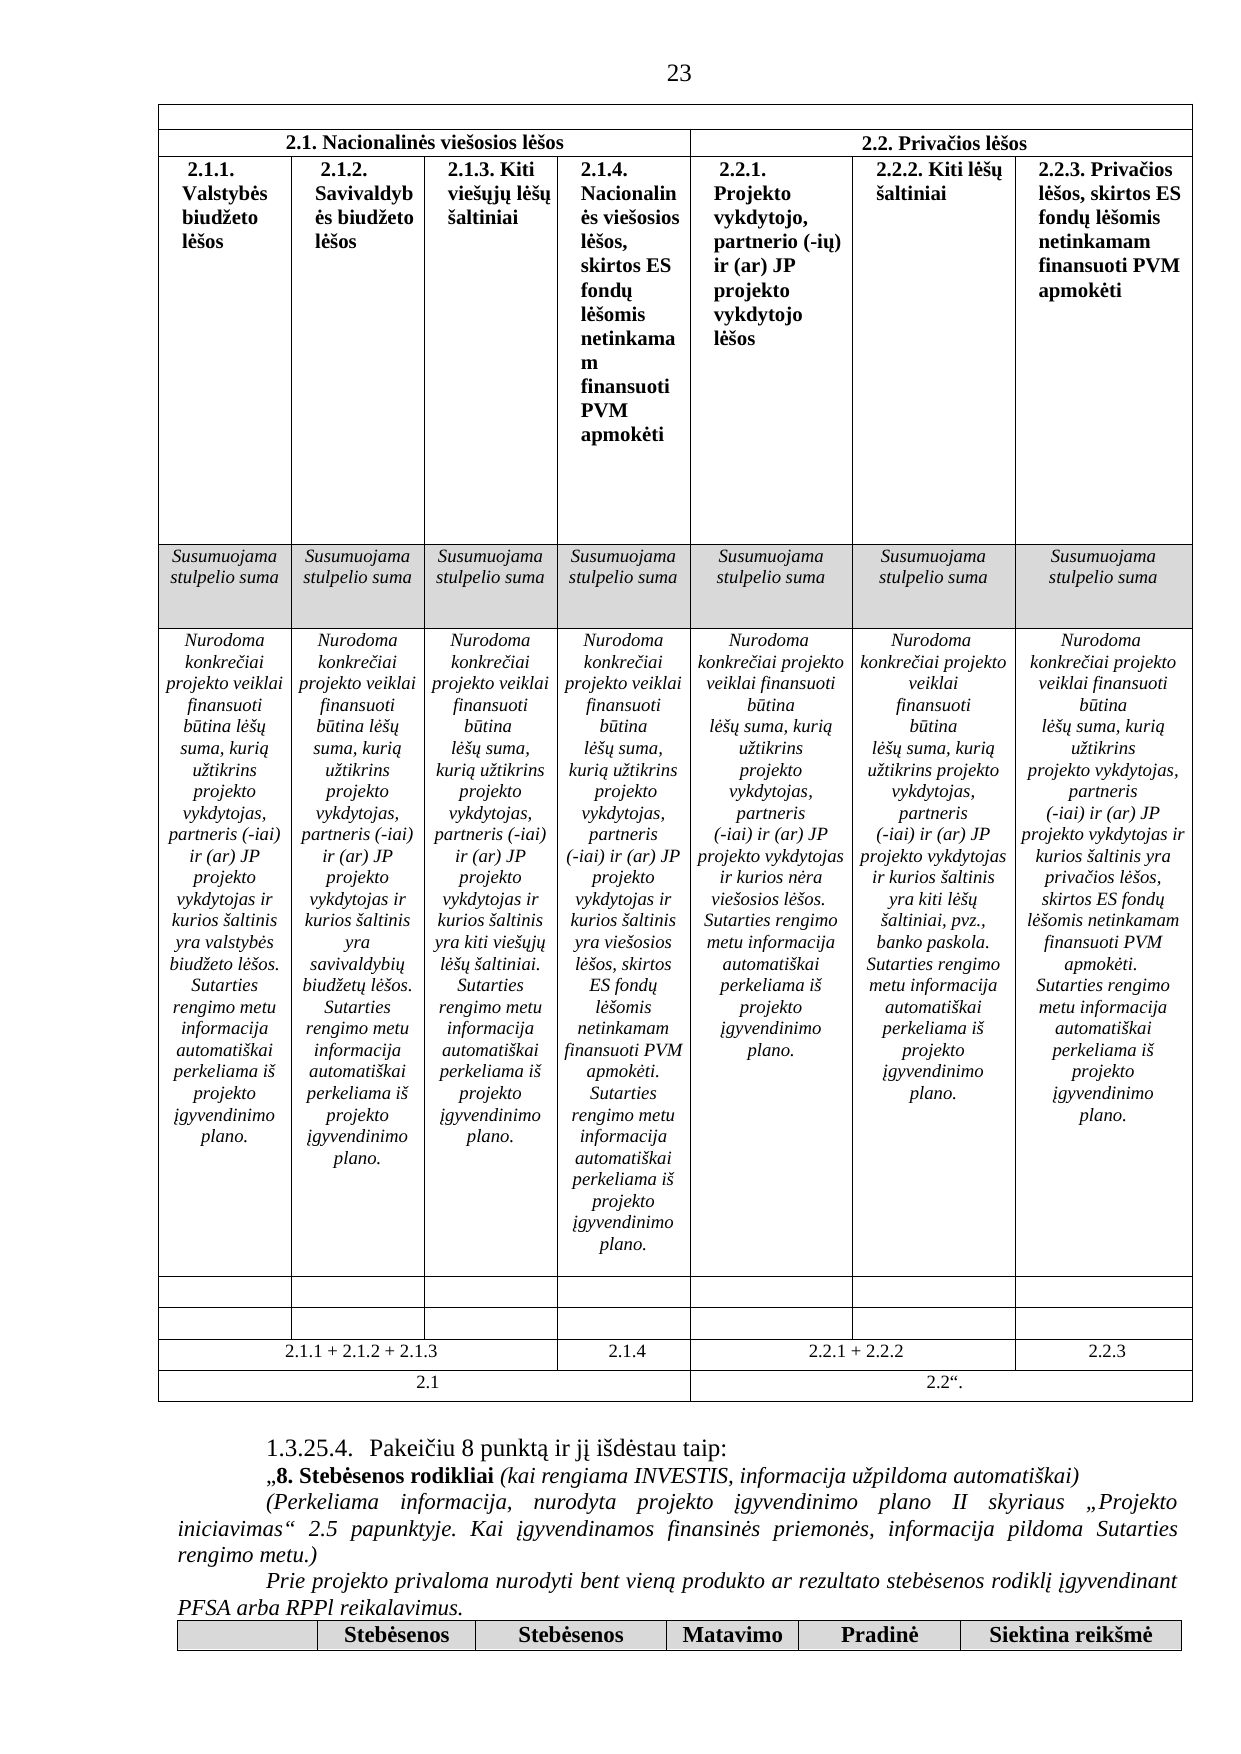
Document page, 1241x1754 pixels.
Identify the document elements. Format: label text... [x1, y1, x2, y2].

table_cell [691, 1277, 852, 1307]
table_cell Susumuojama stulpelio suma [853, 545, 1015, 628]
table_header Pradinė [799, 1621, 960, 1649]
table_cell [425, 1277, 557, 1307]
table_cell Nurodoma konkrečiai projekto veiklai finansuoti būtina lėšų suma, kurią užtikrins projekto vykdytojas, partneris (-iai) ir (ar) JP projekto vykdytojas ir kurios šaltinis yra viešosios lėšos, skirtos ES fondų lėšomis netinkamam finansuoti PVM apmokėti. Sutarties rengimo metu informacija automatiškai perkeliama iš projekto įgyvendinimo plano. [558, 629, 690, 1276]
table_cell Susumuojama stulpelio suma [425, 545, 557, 628]
table_cell 2.2.1. Projekto vykdytojo, partnerio (-ių) ir (ar) JP projekto vykdytojo lėšos [691, 157, 852, 543]
table_cell [292, 1308, 424, 1338]
table_cell [558, 1308, 690, 1338]
table_header [178, 1621, 317, 1649]
table_cell [558, 1277, 690, 1307]
table_cell 2.2.3. Privačios lėšos, skirtos ES fondų lėšomis netinkamam finansuoti PVM apmokėti [1016, 157, 1192, 543]
table_cell 2.2.1 + 2.2.2 [691, 1340, 1015, 1370]
table_cell Nurodoma konkrečiai projekto veiklai finansuoti būtina lėšų suma, kurią užtikrins projekto vykdytojas, partneris (-iai) ir (ar) JP projekto vykdytojas ir kurios nėra viešosios lėšos. Sutarties rengimo metu informacija automatiškai perkeliama iš projekto įgyvendinimo plano. [691, 629, 852, 1276]
table_cell 2.1.4. Nacionalinės viešosios lėšos, skirtos ES fondų lėšomis netinkamam finansuoti PVM apmokėti [558, 157, 690, 543]
table_cell Susumuojama stulpelio suma [159, 545, 291, 628]
table_cell 2.1. Nacionalinės viešosios lėšos [159, 130, 690, 156]
table_cell 2.1.1. Valstybės biudžeto lėšos [159, 157, 291, 543]
table_cell [425, 1308, 557, 1338]
table_header Siektina reikšmė [961, 1621, 1181, 1649]
table_header Stebėsenos [476, 1621, 666, 1649]
table_cell [292, 1277, 424, 1307]
table_cell [853, 1277, 1015, 1307]
table_header Matavimo [667, 1621, 798, 1649]
text „8. Stebėsenos rodikliai (kai rengiama INVESTIS, informacija užpildoma automatiškai) [266, 1462, 1181, 1488]
table_cell 2.2“. [691, 1371, 1192, 1401]
table_cell Nurodoma konkrečiai projekto veiklai finansuoti būtina lėšų suma, kurią užtikrins projekto vykdytojas, partneris (-iai) ir (ar) JP projekto vykdytojas ir kurios šaltinis yra kiti lėšų šaltiniai, pvz., banko paskola. Sutarties rengimo metu informacija automatiškai perkeliama iš projekto įgyvendinimo plano. [853, 629, 1015, 1276]
text Prie projekto privaloma nurodyti bent vieną produkto ar rezultato stebėsenos rodiklį įgyvendinant PFSA arba RPPl reikalavimus. [177, 1567, 1181, 1620]
table_cell [1016, 1277, 1192, 1307]
table_cell Nurodoma konkrečiai projekto veiklai finansuoti būtina lėšų suma, kurią užtikrins projekto vykdytojas, partneris (-iai) ir (ar) JP projekto vykdytojas ir kurios šaltinis yra valstybės biudžeto lėšos. Sutarties rengimo metu informacija automatiškai perkeliama iš projekto įgyvendinimo plano. [159, 629, 291, 1276]
table_cell Nurodoma konkrečiai projekto veiklai finansuoti būtina lėšų suma, kurią užtikrins projekto vykdytojas, partneris (-iai) ir (ar) JP projekto vykdytojas ir kurios šaltinis yra kiti viešųjų lėšų šaltiniai. Sutarties rengimo metu informacija automatiškai perkeliama iš projekto įgyvendinimo plano. [425, 629, 557, 1276]
table_cell 2.1.2. Savivaldybės biudžeto lėšos [292, 157, 424, 543]
table_header [159, 105, 1192, 128]
table_cell [691, 1308, 852, 1338]
table_cell [159, 1277, 291, 1307]
text (Perkeliama informacija, nurodyta projekto įgyvendinimo plano II skyriaus „Projekto iniciavimas“ 2.5 papunktyje. Kai įgyvendinamos finansinės priemonės, informacija pildoma Sutarties rengimo metu.) [177, 1488, 1181, 1567]
table_cell [1016, 1308, 1192, 1338]
table_cell Susumuojama stulpelio suma [558, 545, 690, 628]
table_cell 2.1.1 + 2.1.2 + 2.1.3 [159, 1340, 557, 1370]
table_cell 2.1 [159, 1371, 690, 1401]
table_cell [853, 1308, 1015, 1338]
table_cell 2.2.3 [1016, 1340, 1192, 1370]
table_cell 2.1.4 [558, 1340, 690, 1370]
table_cell Susumuojama stulpelio suma [292, 545, 424, 628]
table_cell Nurodoma konkrečiai projekto veiklai finansuoti būtina lėšų suma, kurią užtikrins projekto vykdytojas, partneris (-iai) ir (ar) JP projekto vykdytojas ir kurios šaltinis yra savivaldybių biudžetų lėšos. Sutarties rengimo metu informacija automatiškai perkeliama iš projekto įgyvendinimo plano. [292, 629, 424, 1276]
table_cell 2.1.3. Kiti viešųjų lėšų šaltiniai [425, 157, 557, 543]
table_cell 2.2. Privačios lėšos [691, 130, 1192, 156]
table_cell Nurodoma konkrečiai projekto veiklai finansuoti būtina lėšų suma, kurią užtikrins projekto vykdytojas, partneris (-iai) ir (ar) JP projekto vykdytojas ir kurios šaltinis yra privačios lėšos, skirtos ES fondų lėšomis netinkamam finansuoti PVM apmokėti. Sutarties rengimo metu informacija automatiškai perkeliama iš projekto įgyvendinimo plano. [1016, 629, 1192, 1276]
table_cell [159, 1308, 291, 1338]
table_cell Susumuojama stulpelio suma [691, 545, 852, 628]
table_cell Susumuojama stulpelio suma [1016, 545, 1192, 628]
table_cell 2.2.2. Kiti lėšų šaltiniai [853, 157, 1015, 543]
table_header Stebėsenos [318, 1621, 475, 1649]
text 1.3.25.4. Pakeičiu 8 punktą ir jį išdėstau taip: [266, 1433, 1181, 1462]
